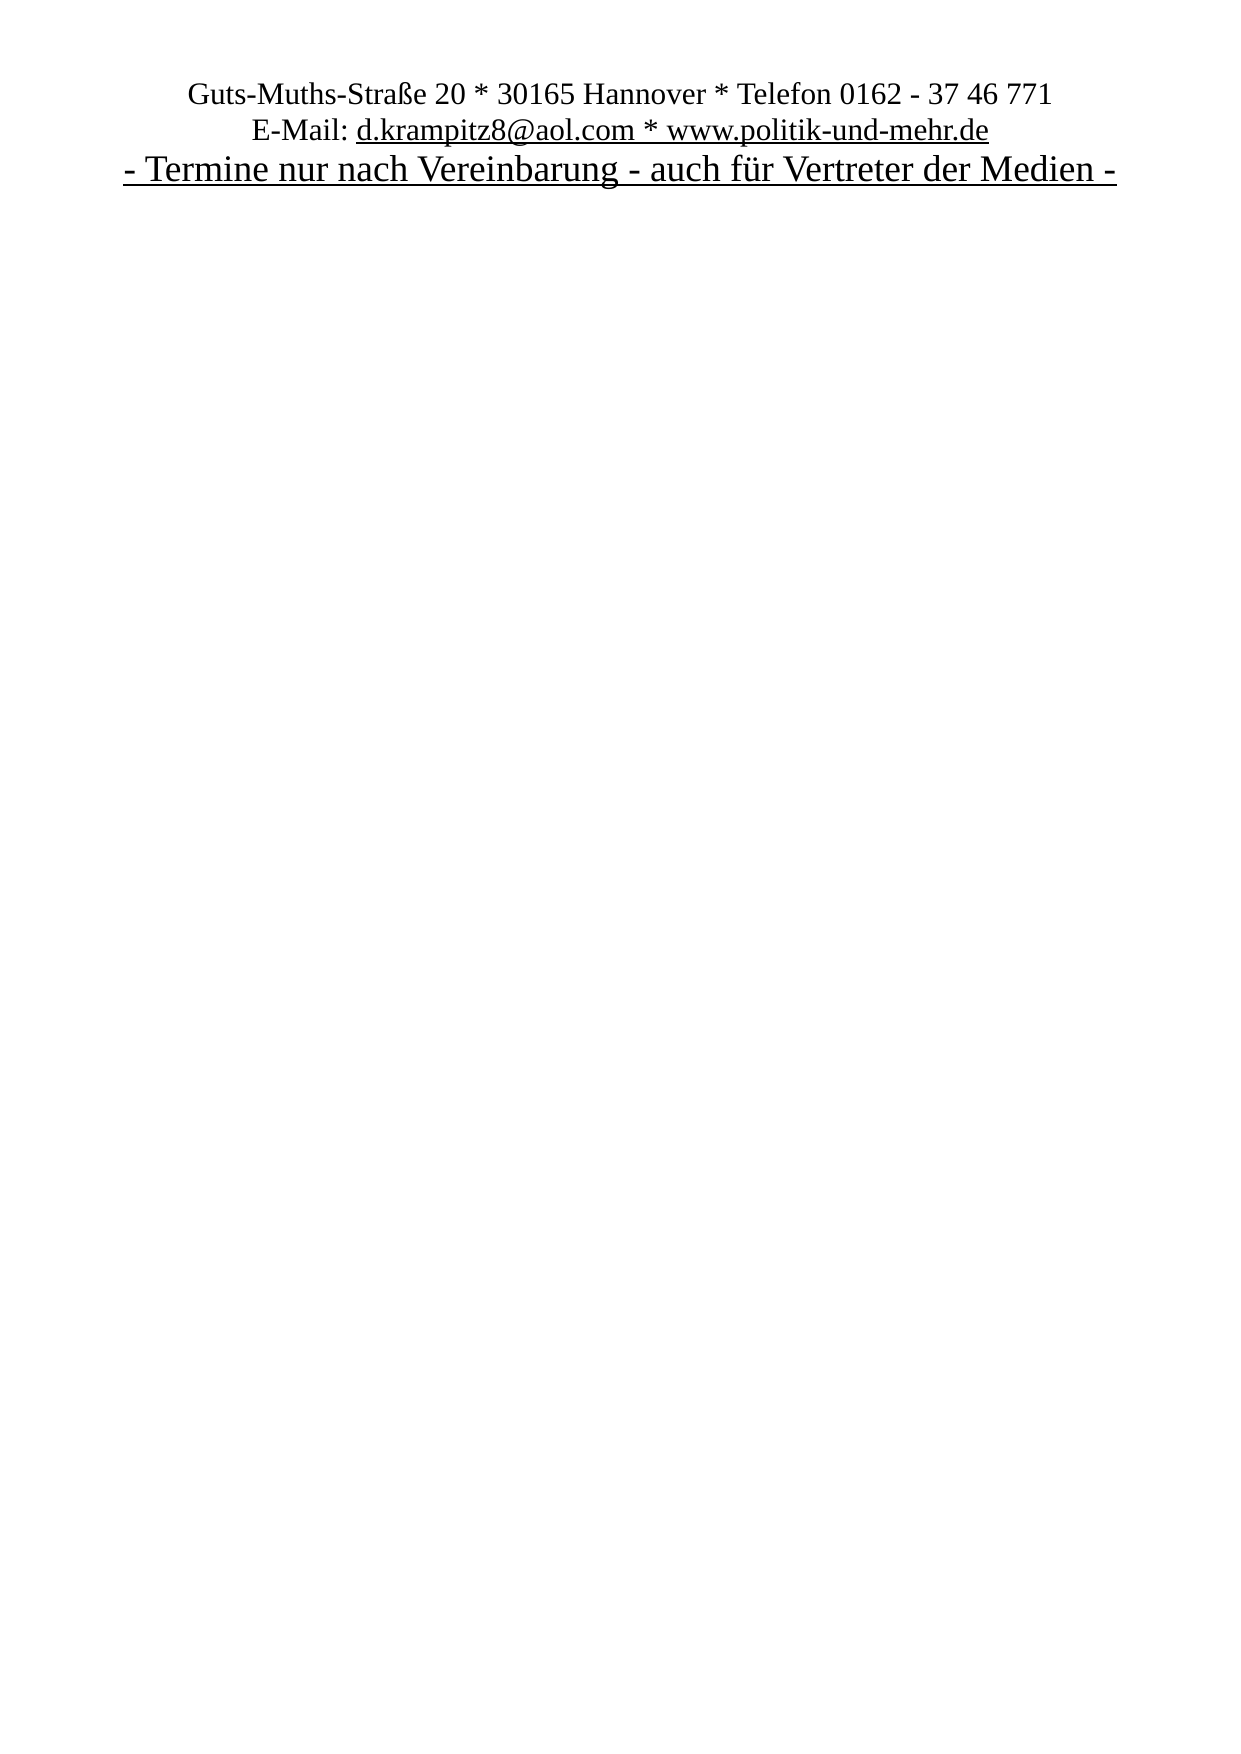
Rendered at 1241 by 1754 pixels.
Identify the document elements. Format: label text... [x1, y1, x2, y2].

text - Termine nur nach Vereinbarung - auch für Vertreter der Medien - [75, 147, 1165, 190]
text Guts-Muths-Straße 20 * 30165 Hannover * Telefon 0162 - 37 46 771 [75, 75, 1165, 111]
text E-Mail: d.krampitz8@aol.com * www.politik-und-mehr.de [75, 111, 1165, 147]
